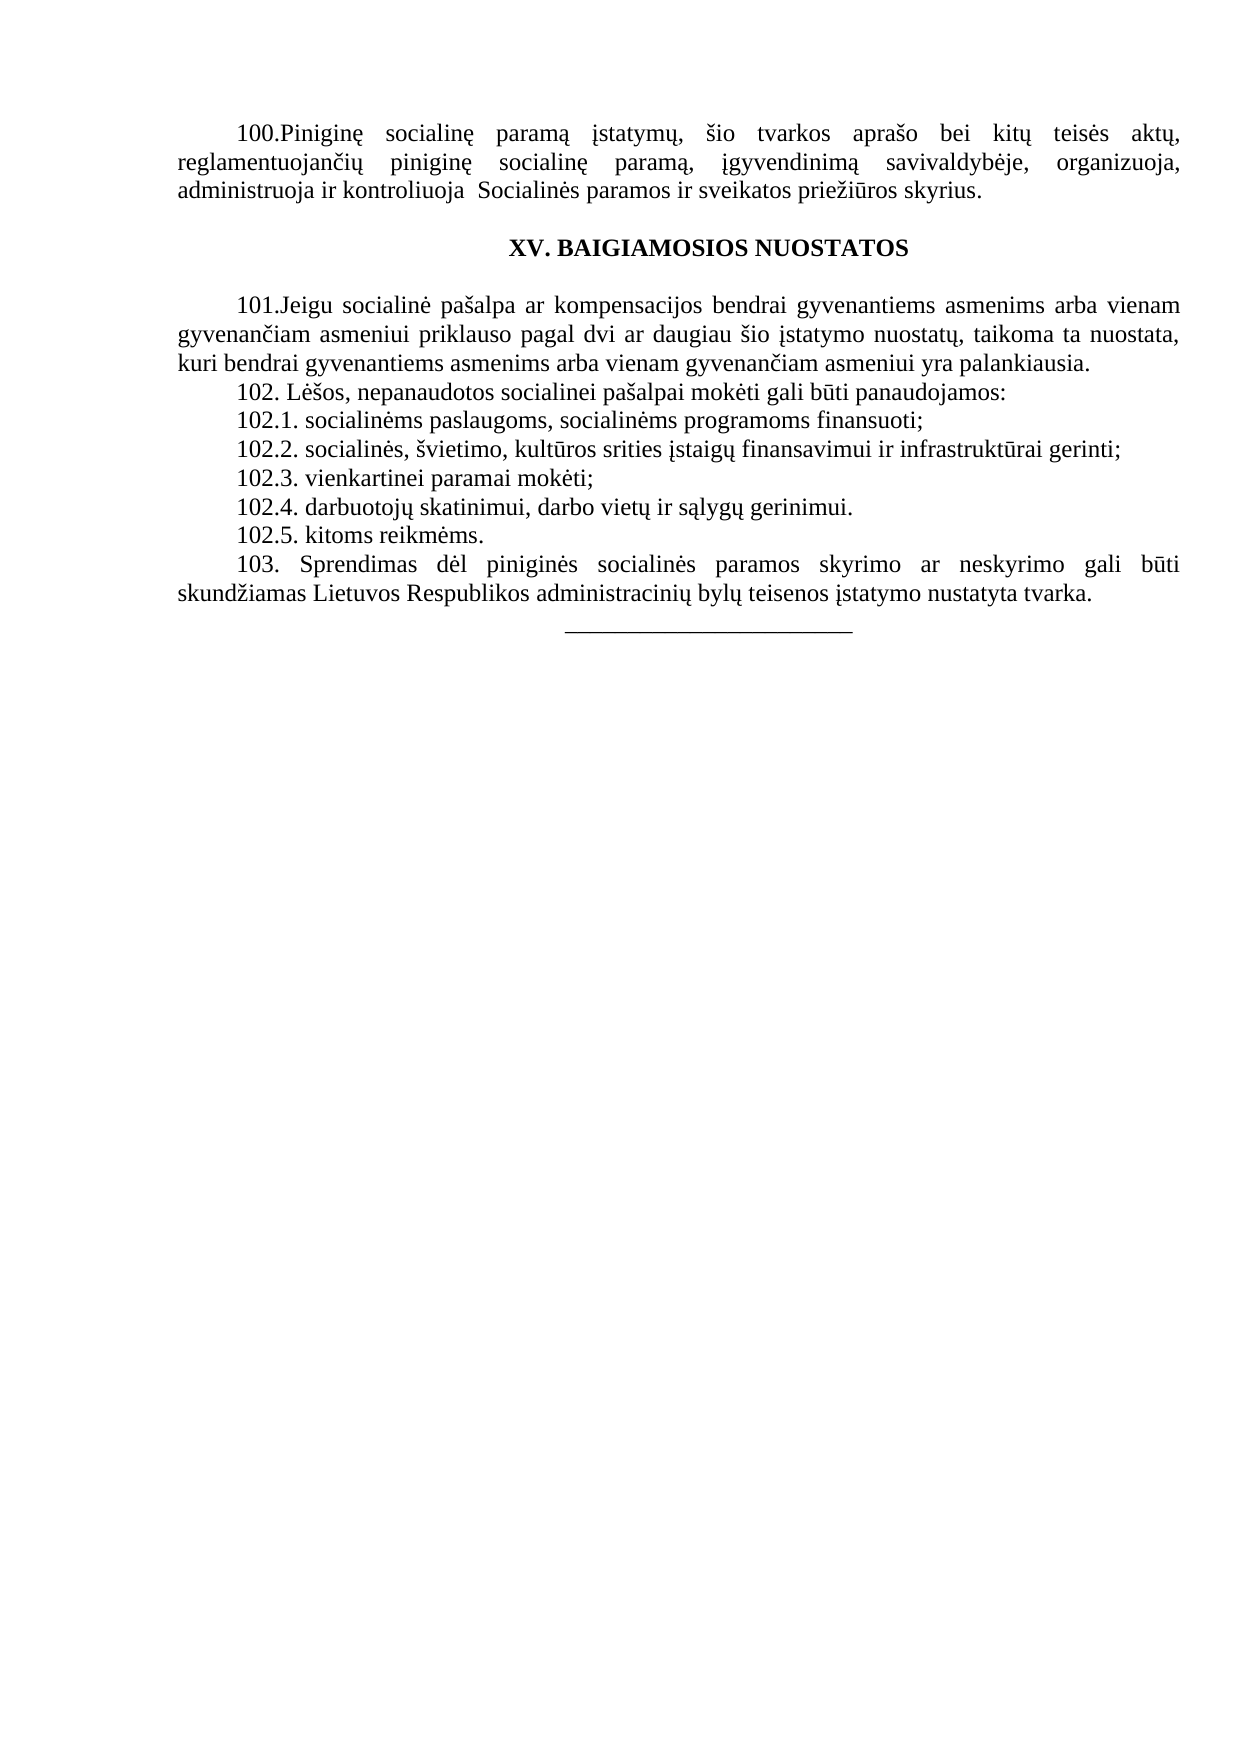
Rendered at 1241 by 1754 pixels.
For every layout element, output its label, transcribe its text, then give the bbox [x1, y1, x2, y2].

text 102.3. vienkartinei paramai mokėti; [177, 463, 1181, 492]
text _______________________ [177, 607, 1181, 636]
text 102.4. darbuotojų skatinimui, darbo vietų ir sąlygų gerinimui. [177, 492, 1181, 521]
text 102.5. kitoms reikmėms. [177, 521, 1181, 549]
text 102.1. socialinėms paslaugoms, socialinėms programoms finansuoti; [177, 406, 1181, 434]
text 102. Lėšos, nepanaudotos socialinei pašalpai mokėti gali būti panaudojamos: [177, 377, 1181, 406]
text 100.Piniginę socialinę paramą įstatymų, šio tvarkos aprašo bei kitų teisės aktų, reglamentuojančių piniginę socialinę paramą, įgyvendinimą savivaldybėje, organizuoja, administruoja ir kontroliuoja Socialinės paramos ir sveikatos priežiūros skyrius. [177, 118, 1181, 204]
text 103. Sprendimas dėl piniginės socialinės paramos skyrimo ar neskyrimo gali būti skundžiamas Lietuvos Respublikos administracinių bylų teisenos įstatymo nustatyta tvarka. [177, 549, 1181, 607]
text XV. BAIGIAMOSIOS NUOSTATOS [177, 233, 1181, 262]
text 101.Jeigu socialinė pašalpa ar kompensacijos bendrai gyvenantiems asmenims arba vienam gyvenančiam asmeniui priklauso pagal dvi ar daugiau šio įstatymo nuostatų, taikoma ta nuostata, kuri bendrai gyvenantiems asmenims arba vienam gyvenančiam asmeniui yra palankiausia. [177, 291, 1181, 377]
text 102.2. socialinės, švietimo, kultūros srities įstaigų finansavimui ir infrastruktūrai gerinti; [177, 434, 1181, 463]
